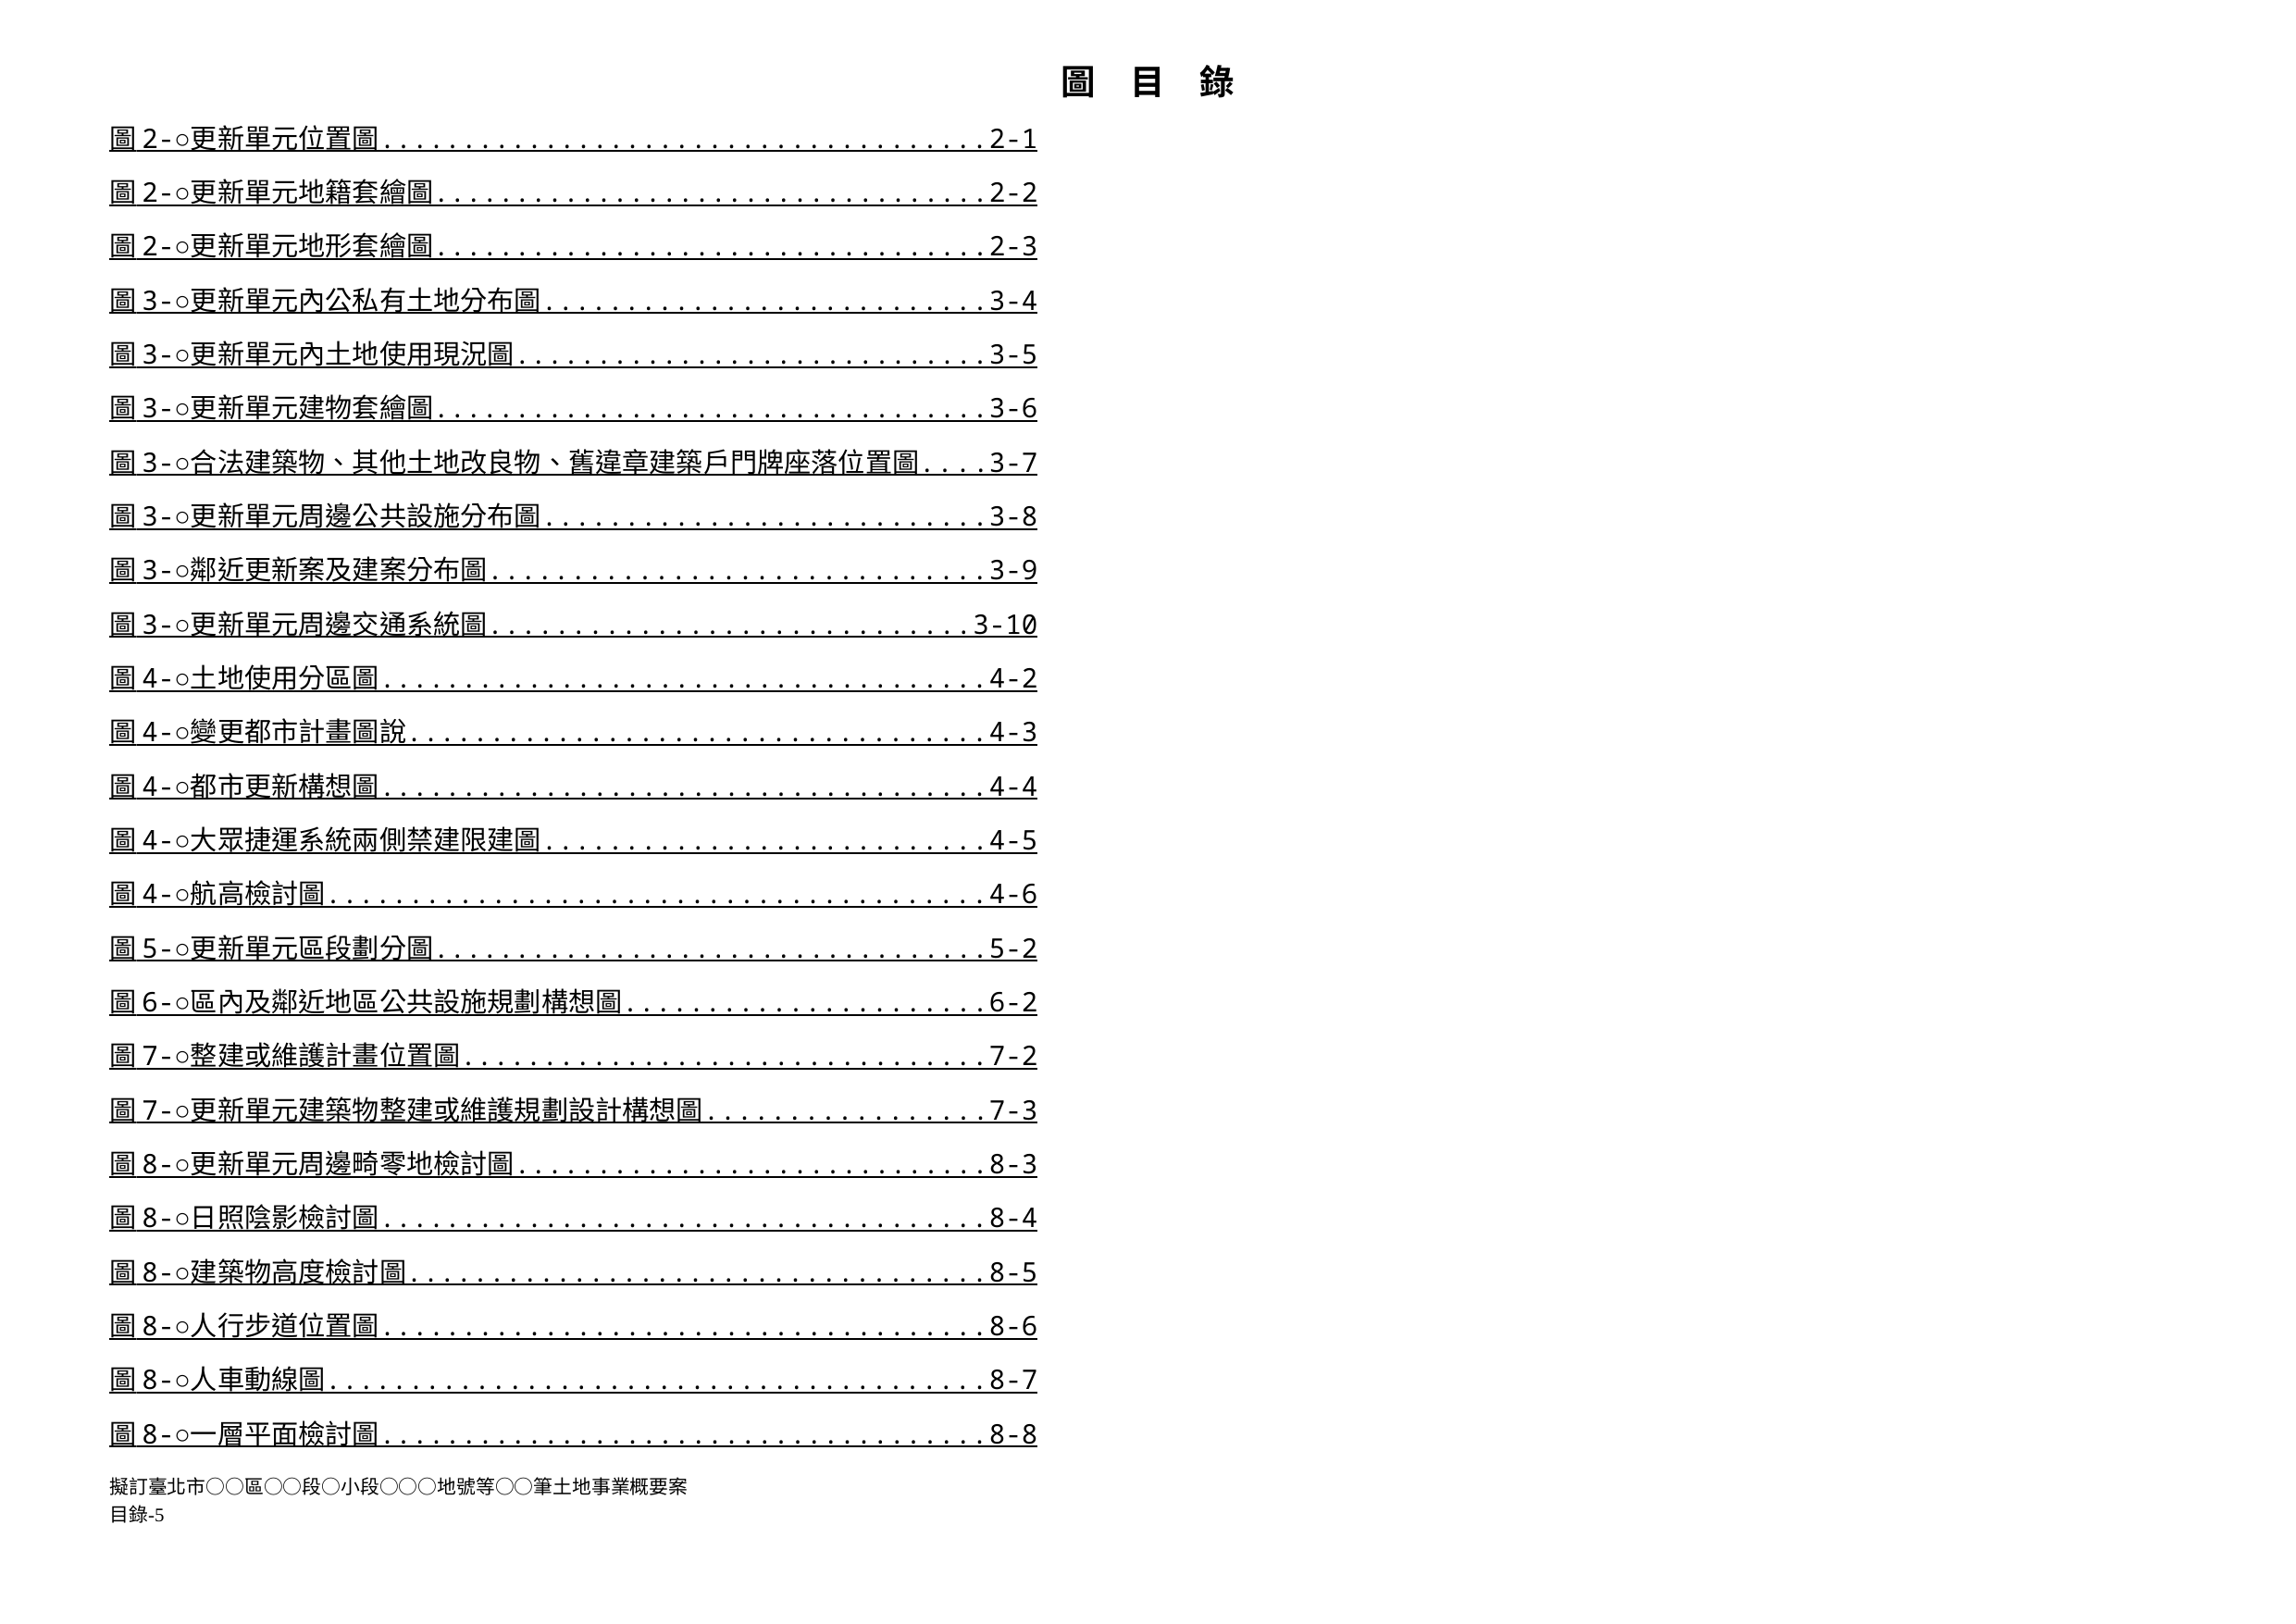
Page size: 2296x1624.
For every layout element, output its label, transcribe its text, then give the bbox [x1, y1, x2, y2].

text 圖5-○更新單元區段劃分圖 5-2 [109, 914, 2186, 969]
text 圖2-○更新單元地籍套繪圖 2-2 [109, 159, 2186, 213]
text 圖3-○更新單元內公私有土地分布圖 3-4 [109, 267, 2186, 321]
text 圖8-○人行步道位置圖 8-6 [109, 1293, 2186, 1346]
text 圖8-○建築物高度檢討圖 8-5 [109, 1238, 2186, 1293]
text 圖4-○變更都市計畫圖說 4-3 [109, 699, 2186, 752]
text 圖7-○更新單元建築物整建或維護規劃設計構想圖 7-3 [109, 1076, 2186, 1131]
text 圖7-○整建或維護計畫位置圖 7-2 [109, 1023, 2186, 1076]
text 圖4-○都市更新構想圖 4-4 [109, 752, 2186, 807]
text 圖8-○一層平面檢討圖 8-8 [109, 1400, 2186, 1455]
text 圖2-○更新單元地形套繪圖 2-3 [109, 213, 2186, 267]
text 圖2-○更新單元位置圖 2-1 [109, 105, 2186, 159]
text 圖3-○更新單元內土地使用現況圖 3-5 [109, 321, 2186, 375]
text 圖3-○更新單元周邊公共設施分布圖 3-8 [109, 483, 2186, 537]
text 圖3-○合法建築物、其他土地改良物、舊違章建築戶門牌座落位置圖 3-7 [109, 428, 2186, 483]
text 圖4-○航高檢討圖 4-6 [109, 861, 2186, 914]
text 圖8-○更新單元周邊畸零地檢討圖 8-3 [109, 1131, 2186, 1184]
text 圖8-○日照陰影檢討圖 8-4 [109, 1184, 2186, 1238]
text 圖 目 錄 [109, 55, 2186, 105]
text 圖3-○更新單元周邊交通系統圖 3-10 [109, 590, 2186, 645]
text 圖3-○更新單元建物套繪圖 3-6 [109, 375, 2186, 428]
text 圖4-○土地使用分區圖 4-2 [109, 645, 2186, 699]
text 圖3-○鄰近更新案及建案分布圖 3-9 [109, 537, 2186, 590]
text 圖8-○人車動線圖 8-7 [109, 1346, 2186, 1400]
text 圖4-○大眾捷運系統兩側禁建限建圖 4-5 [109, 807, 2186, 861]
text 圖6-○區內及鄰近地區公共設施規劃構想圖 6-2 [109, 969, 2186, 1023]
